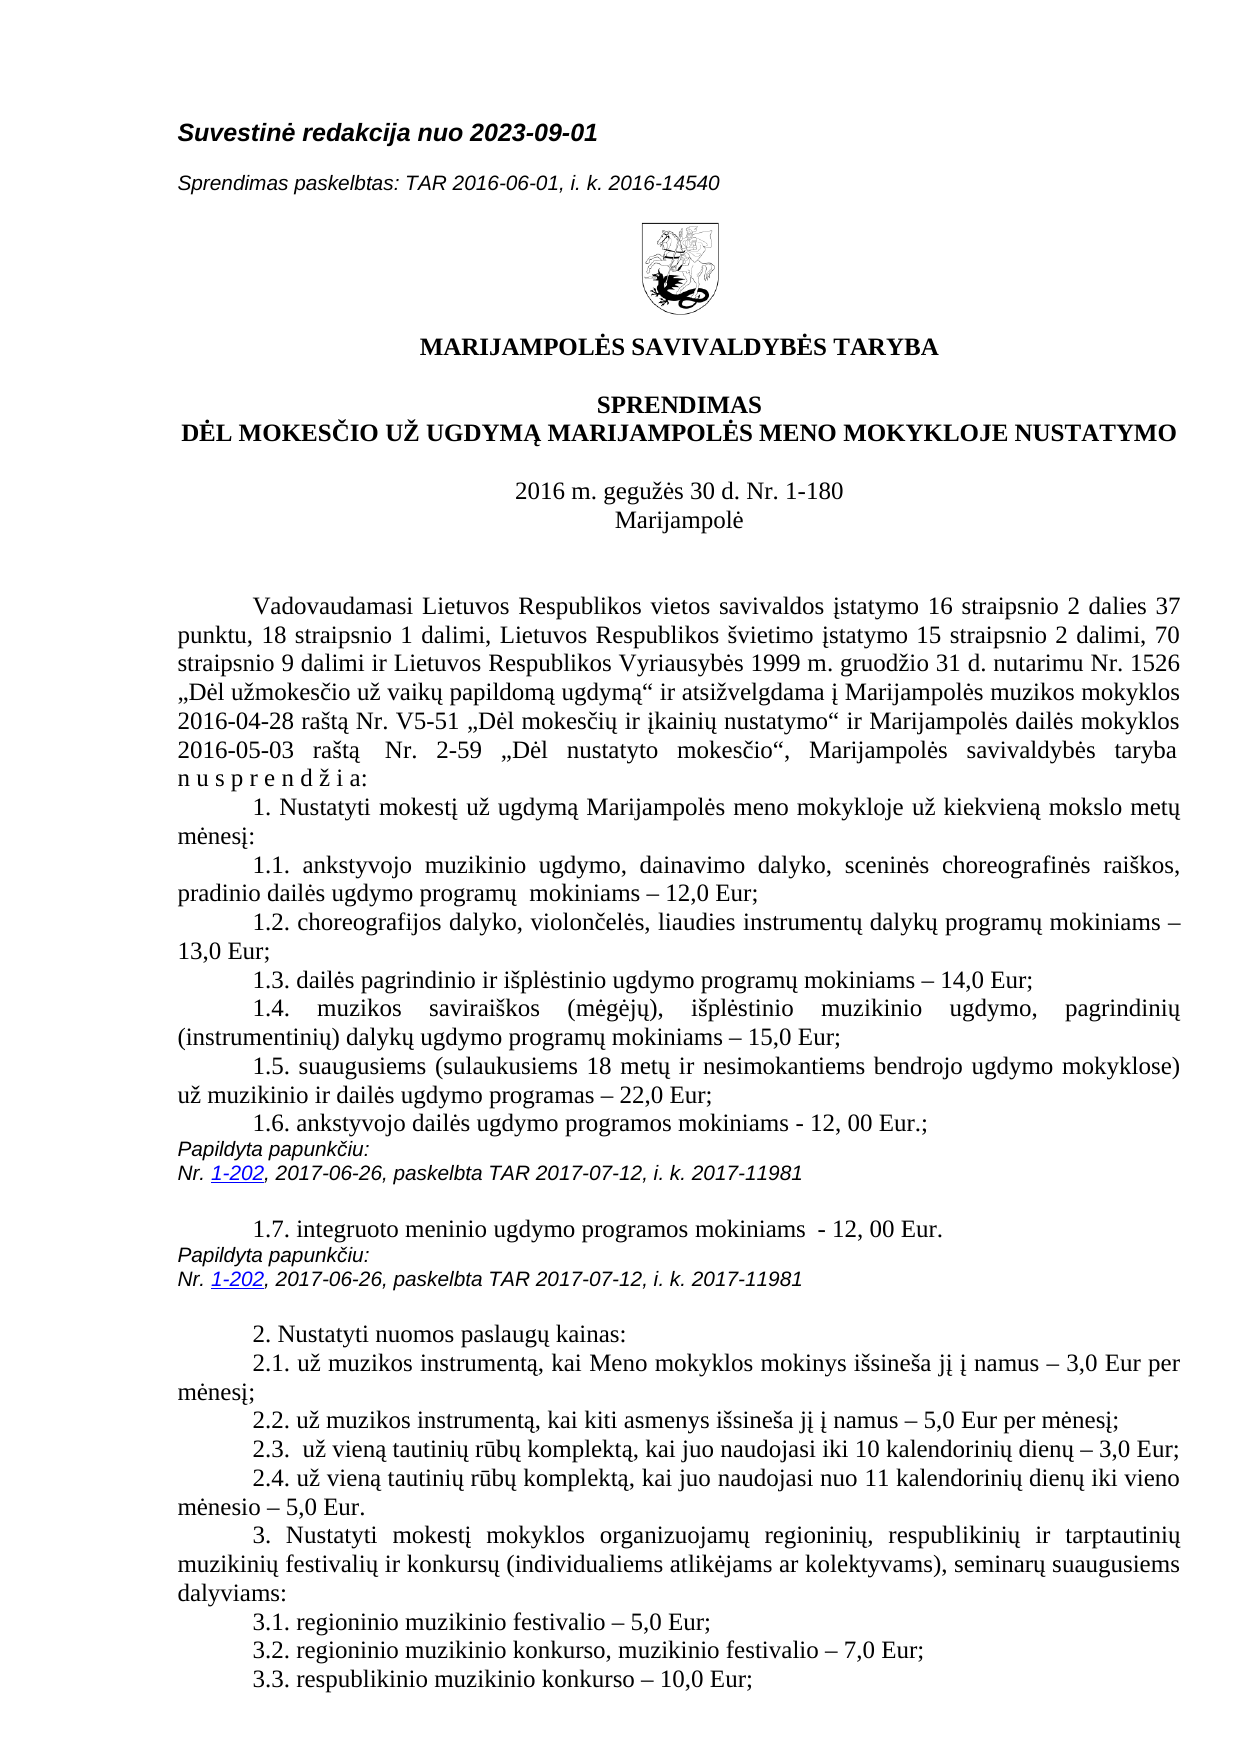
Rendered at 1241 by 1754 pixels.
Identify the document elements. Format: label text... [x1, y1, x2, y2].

text 1.6. ankstyvojo dailės ugdymo programos mokiniams - 12, 00 Eur.; [177, 1108, 1181, 1137]
text 1.1. ankstyvojo muzikinio ugdymo, dainavimo dalyko, sceninės choreografinės raiškos, pradinio dailės ugdymo programų mokiniams – 12,0 Eur; [177, 850, 1181, 907]
text 1.4. muzikos saviraiškos (mėgėjų), išplėstinio muzikinio ugdymo, pagrindinių (instrumentinių) dalykų ugdymo programų mokiniams – 15,0 Eur; [177, 993, 1181, 1051]
text 1.7. integruoto meninio ugdymo programos mokiniams - 12, 00 Eur. [177, 1214, 1181, 1243]
text 3. Nustatyti mokestį mokyklos organizuojamų regioninių, respublikinių ir tarptautinių muzikinių festivalių ir konkursų (individualiems atlikėjams ar kolektyvams), seminarų suaugusiems dalyviams: [177, 1521, 1181, 1607]
text Vadovaudamasi Lietuvos Respublikos vietos savivaldos įstatymo 16 straipsnio 2 dalies 37 punktu, 18 straipsnio 1 dalimi, Lietuvos Respublikos švietimo įstatymo 15 straipsnio 2 dalimi, 70 straipsnio 9 dalimi ir Lietuvos Respublikos Vyriausybės 1999 m. gruodžio 31 d. nutarimu Nr. 1526 „Dėl užmokesčio už vaikų papildomą ugdymą“ ir atsižvelgdama į Marijampolės muzikos mokyklos 2016-04-28 raštą Nr. V5-51 „Dėl mokesčių ir įkainių nustatymo“ ir Marijampolės dailės mokyklos 2016-05-03 raštą Nr. 2-59 „Dėl nustatyto mokesčio“, Marijampolės savivaldybės taryba [177, 591, 1181, 763]
text Nr. 1-202, 2017-06-26, paskelbta TAR 2017-07-12, i. k. 2017-11981 [177, 1161, 1181, 1185]
text 2016 m. gegužės 30 d. Nr. 1-180 [177, 476, 1181, 505]
text Papildyta papunkčiu: [177, 1243, 1181, 1267]
text 1.3. dailės pagrindinio ir išplėstinio ugdymo programų mokiniams – 14,0 Eur; [177, 965, 1181, 993]
text 2.1. už muzikos instrumentą, kai Meno mokyklos mokinys išsineša jį į namus – 3,0 Eur per mėnesį; [177, 1348, 1181, 1406]
text 2.3. už vieną tautinių rūbų komplektą, kai juo naudojasi iki 10 kalendorinių dienų – 3,0 Eur; [177, 1434, 1181, 1463]
text 2.4. už vieną tautinių rūbų komplektą, kai juo naudojasi nuo 11 kalendorinių dienų iki vieno mėnesio – 5,0 Eur. [177, 1463, 1181, 1521]
text Suvestinė redakcija nuo 2023-09-01 [177, 118, 1181, 147]
text 3.3. respublikinio muzikinio konkurso – 10,0 Eur; [177, 1664, 1181, 1693]
text 1. Nustatyti mokestį už ugdymą Marijampolės meno mokykloje už kiekvieną mokslo metų mėnesį: [177, 792, 1181, 850]
text 3.2. regioninio muzikinio konkurso, muzikinio festivalio – 7,0 Eur; [177, 1636, 1181, 1664]
text SPRENDIMAS [177, 390, 1181, 418]
text Nr. 1-202, 2017-06-26, paskelbta TAR 2017-07-12, i. k. 2017-11981 [177, 1267, 1181, 1291]
text 1.2. choreografijos dalyko, violončelės, liaudies instrumentų dalykų programų mokiniams – 13,0 Eur; [177, 907, 1181, 965]
text 2. Nustatyti nuomos paslaugų kainas: [177, 1319, 1181, 1348]
text MARIJAMPOLĖS SAVIVALDYBĖS TARYBA [177, 332, 1181, 361]
text n u s p r e n d ž i a: [177, 763, 1181, 792]
text 3.1. regioninio muzikinio festivalio – 5,0 Eur; [177, 1607, 1181, 1636]
text Sprendimas paskelbtas: TAR 2016-06-01, i. k. 2016-14540 [177, 171, 1181, 195]
text 2.2. už muzikos instrumentą, kai kiti asmenys išsineša jį į namus – 5,0 Eur per mėnesį; [177, 1406, 1181, 1434]
text 1.5. suaugusiems (sulaukusiems 18 metų ir nesimokantiems bendrojo ugdymo mokyklose) už muzikinio ir dailės ugdymo programas – 22,0 Eur; [177, 1051, 1181, 1108]
text DĖL MOKESČIO UŽ UGDYMĄ MARIJAMPOLĖS MENO MOKYKLOJE NUSTATYMO [177, 418, 1181, 447]
text Papildyta papunkčiu: [177, 1137, 1181, 1161]
text Marijampolė [177, 505, 1181, 533]
